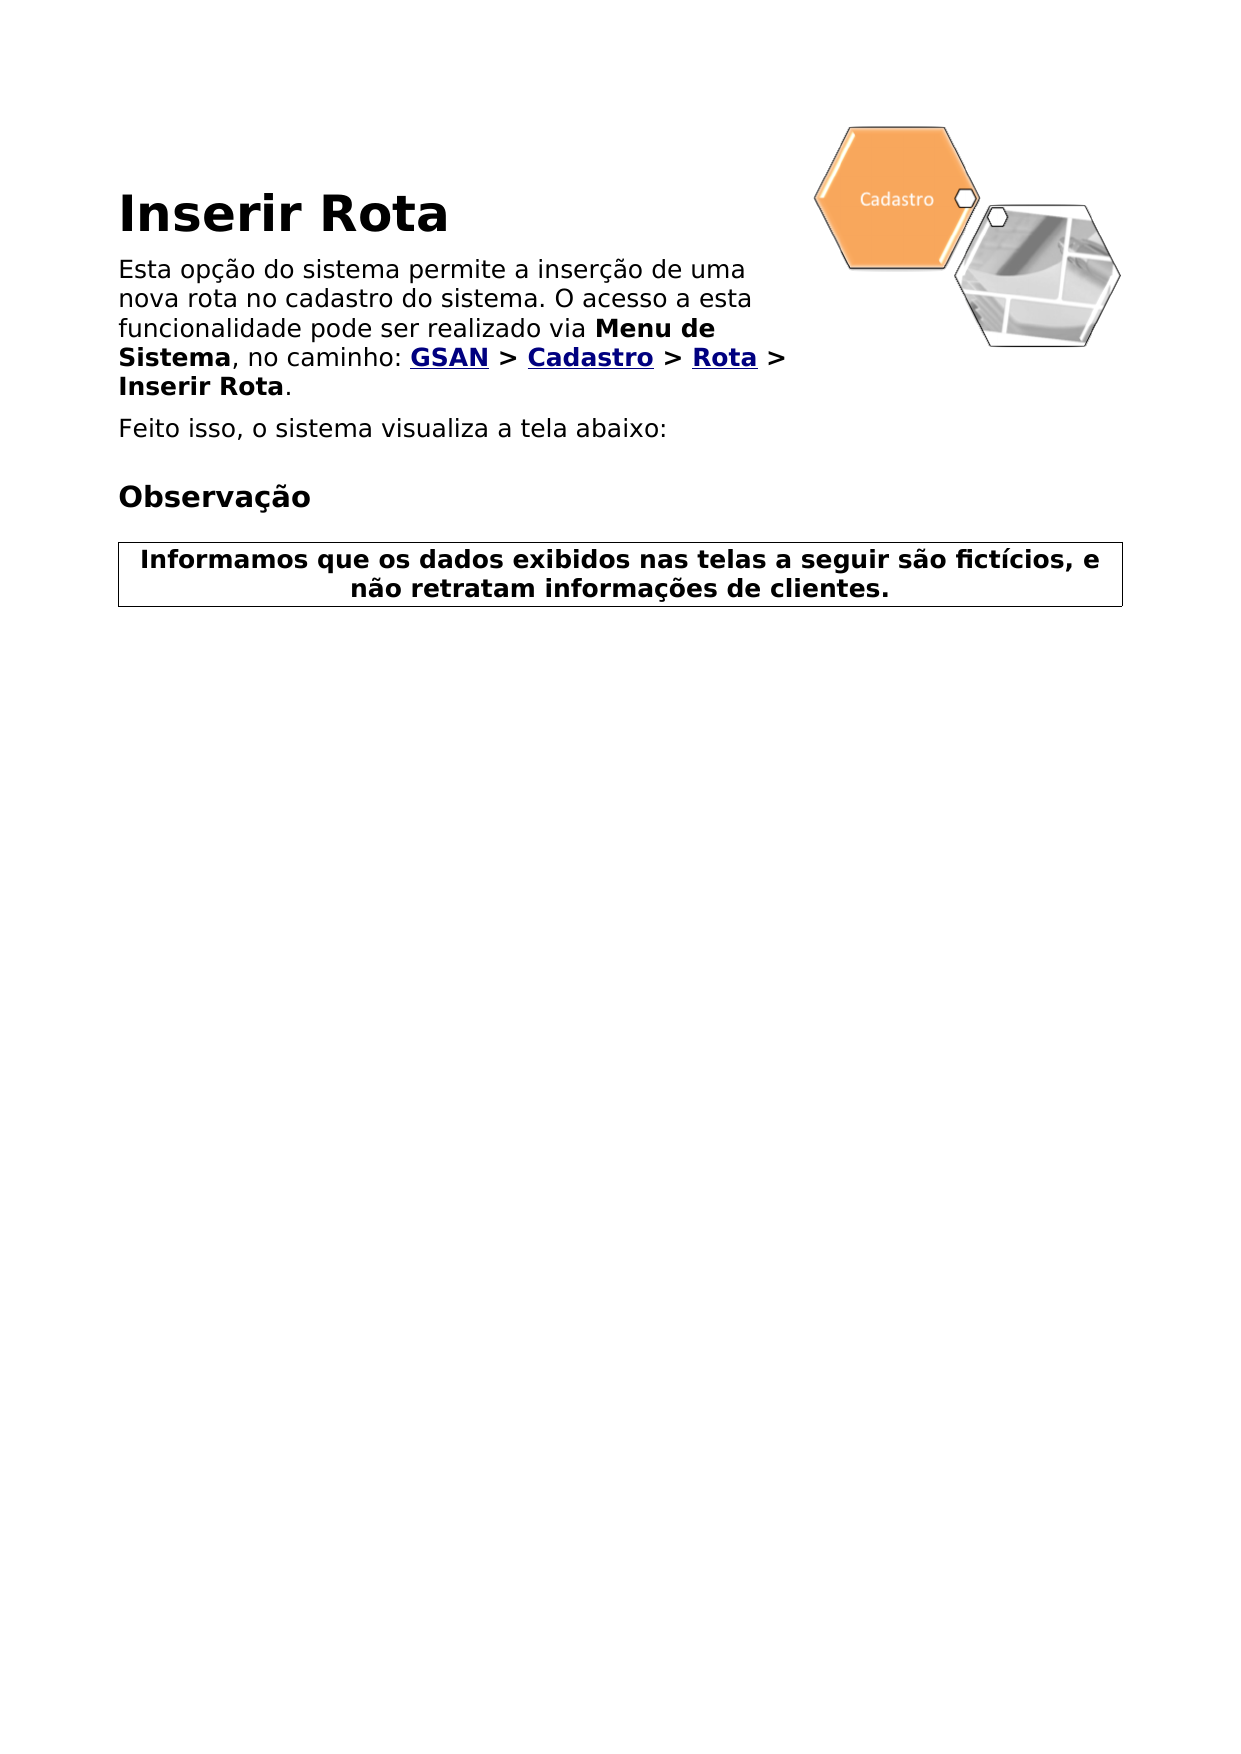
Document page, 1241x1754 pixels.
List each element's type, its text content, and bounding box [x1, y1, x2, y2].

text Feito isso, o sistema visualiza a tela abaixo: [118, 414, 1122, 443]
text Esta opção do sistema permite a inserção de uma nova rota no cadastro do sistema. O acesso a esta funcionalidade pode ser realizado via Menu de Sistema, no caminho: GSAN > Cadastro > Rota > Inserir Rota. [118, 256, 1122, 401]
picture [809, 118, 1123, 353]
subtitle Observação [118, 481, 1122, 514]
subtitle Inserir Rota [118, 185, 809, 243]
table_header Informamos que os dados exibidos nas telas a seguir são fictícios, e não retratam informações de clientes. [119, 543, 1122, 606]
